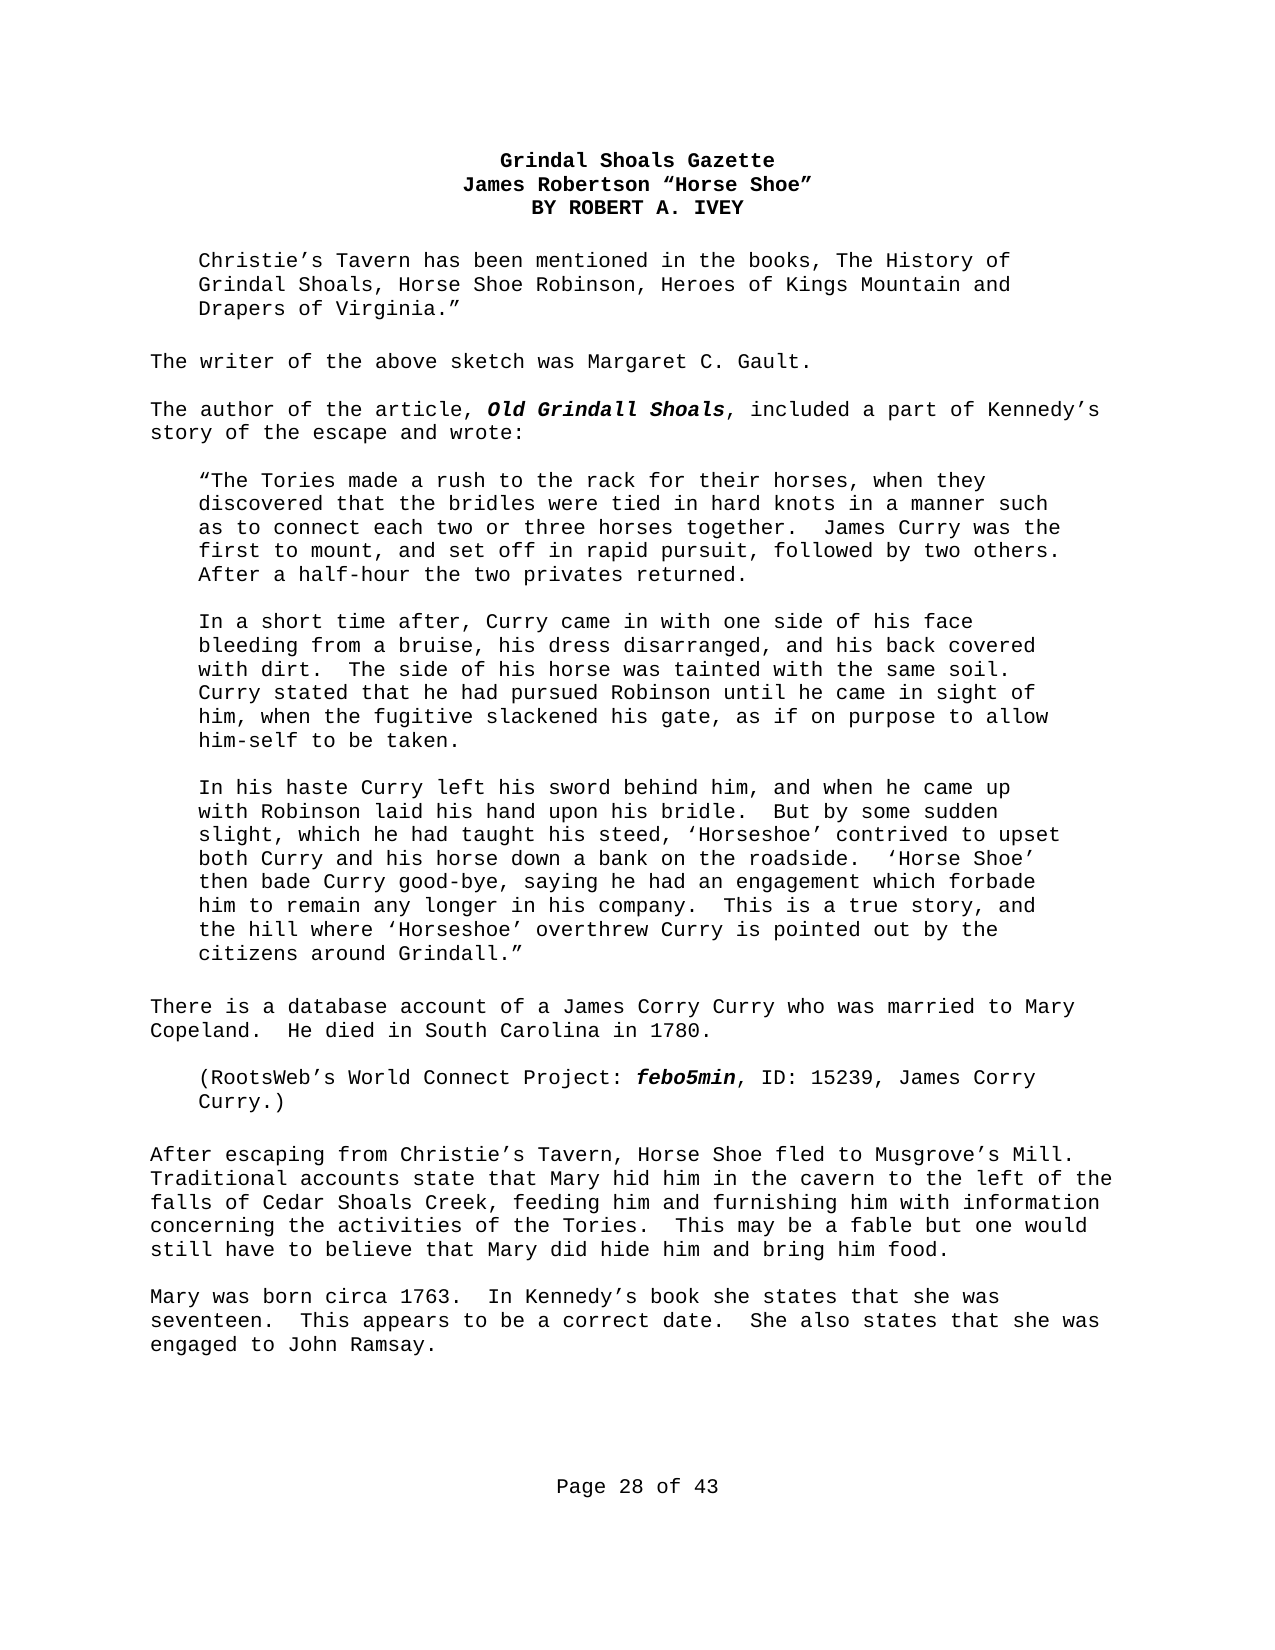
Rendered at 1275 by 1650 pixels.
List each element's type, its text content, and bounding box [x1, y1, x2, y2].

text Christie’s Tavern has been mentioned in the books, The History of Grindal Shoals, Horse Shoe Robinson, Heroes of Kings Mountain and Drapers of Virginia.” [198, 250, 1066, 321]
text There is a database account of a James Corry Curry who was married to Mary Copeland. He died in South Carolina in 1780. [150, 996, 1125, 1043]
text (RootsWeb’s World Connect Project: febo5min, ID: 15239, James Corry Curry.) [198, 1067, 1066, 1114]
text The author of the article, Old Grindall Shoals, included a part of Kennedy’s story of the escape and wrote: [150, 399, 1125, 446]
text “The Tories made a rush to the rack for their horses, when they discovered that the bridles were tied in hard knots in a manner such as to connect each two or three horses together. James Curry was the first to mount, and set off in rapid pursuit, followed by two others. After a half-hour the two privates returned. [198, 469, 1066, 588]
text In his haste Curry left his sword behind him, and when he came up with Robinson laid his hand upon his bridle. But by some sudden slight, which he had taught his steed, ‘Horseshoe’ contrived to upset both Curry and his horse down a bank on the roadside. ‘Horse Shoe’ then bade Curry good-bye, saying he had an engagement which forbade him to remain any longer in his company. This is a true story, and the hill where ‘Horseshoe’ overthrew Curry is pointed out by the citizens around Grindall.” [198, 777, 1066, 966]
text After escaping from Christie’s Tavern, Horse Shoe fled to Musgrove’s Mill. Traditional accounts state that Mary hid him in the cavern to the left of the falls of Cedar Shoals Creek, feeding him and furnishing him with information concerning the activities of the Tories. This may be a fable but one would still have to believe that Mary did hide him and bring him food. [150, 1144, 1125, 1263]
text The writer of the above sketch was Margaret C. Gault. [150, 351, 1125, 375]
text Mary was born circa 1763. In Kennedy’s book she states that she was seventeen. This appears to be a correct date. She also states that she was engaged to John Ramsay. [150, 1286, 1125, 1357]
text In a short time after, Curry came in with one side of his face bleeding from a bruise, his dress disarranged, and his back covered with dirt. The side of his horse was tainted with the same soil. Curry stated that he had pursued Robinson until he came in sight of him, when the fugitive slackened his gate, as if on purpose to allow him-self to be taken. [198, 611, 1066, 753]
